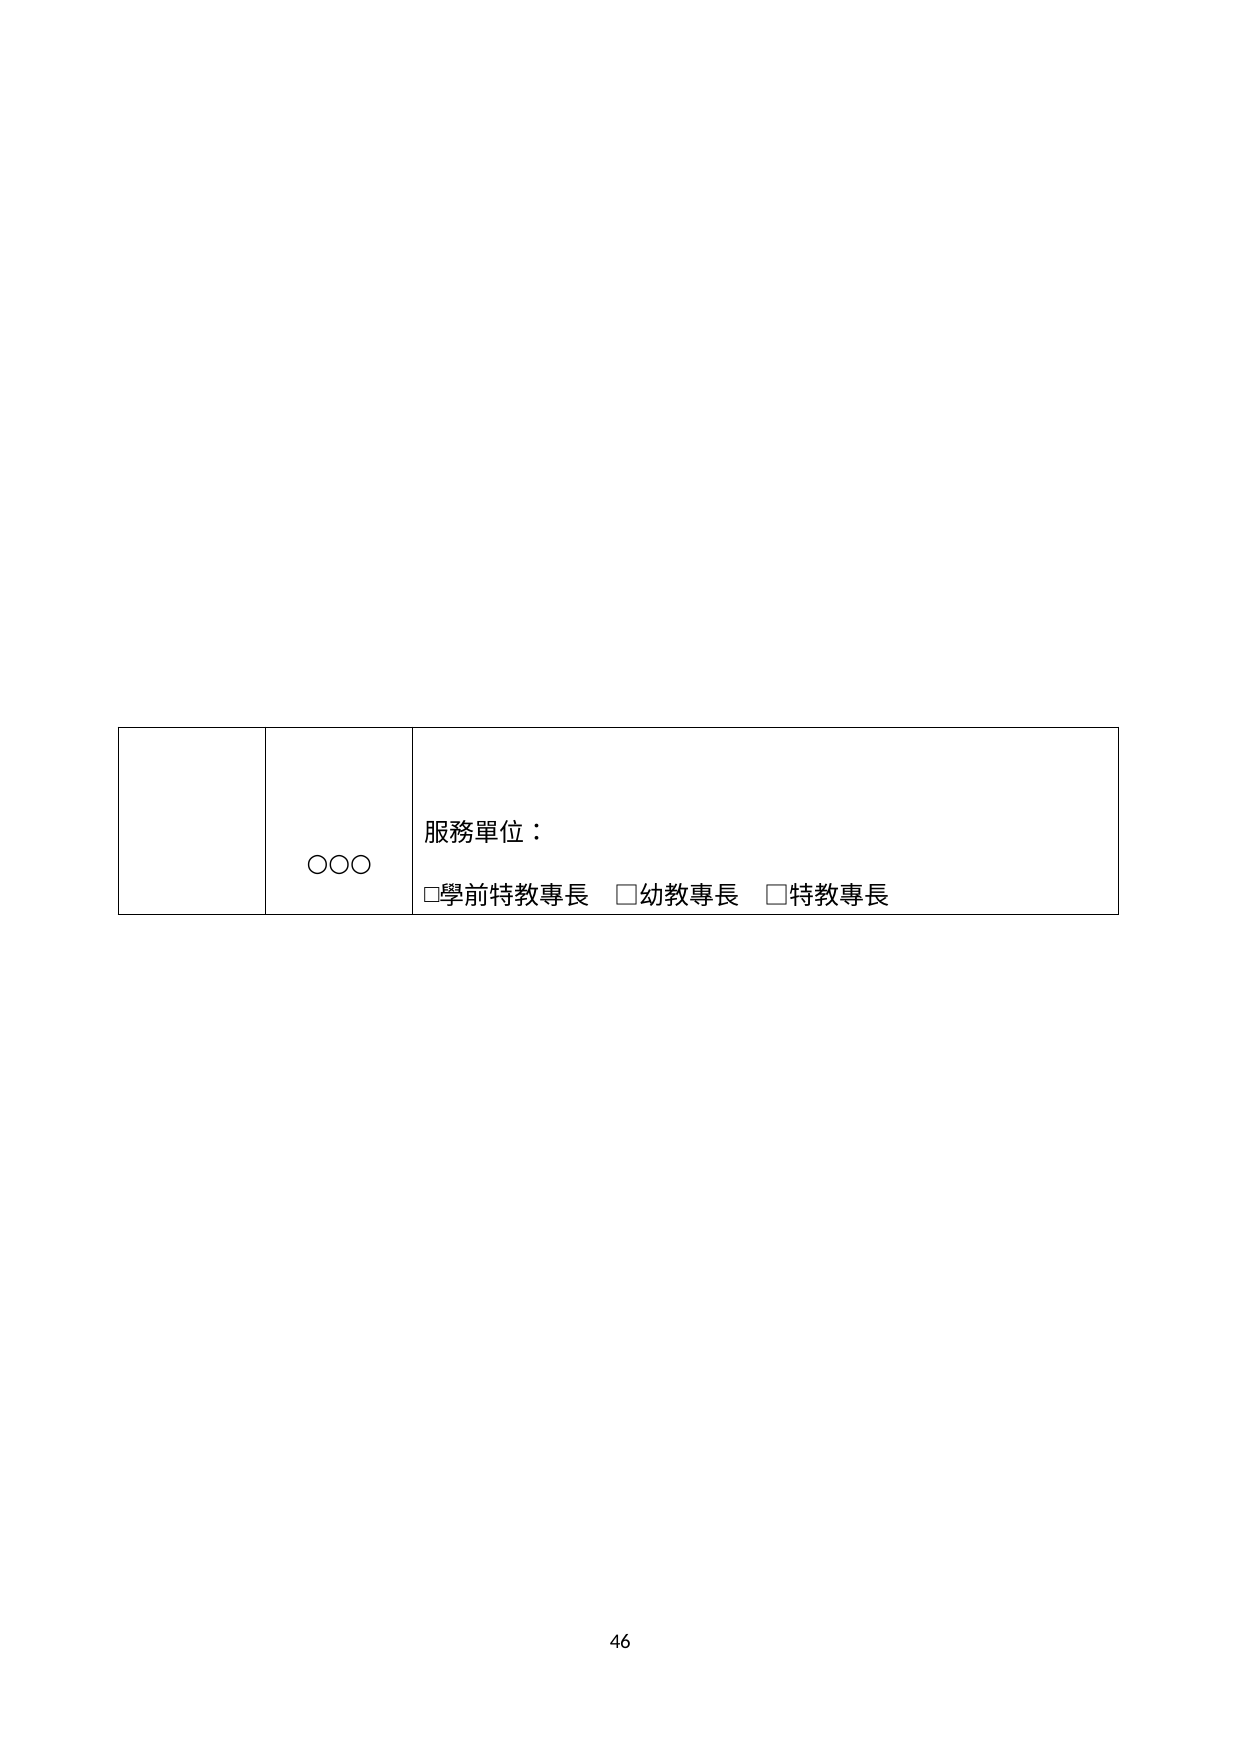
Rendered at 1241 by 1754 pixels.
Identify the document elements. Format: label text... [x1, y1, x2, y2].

table_cell ○○○ [266, 728, 412, 914]
table_header [119, 728, 265, 914]
table_cell 服務單位： □學前特教專長 □幼教專長 □特教專長 [413, 728, 1118, 914]
